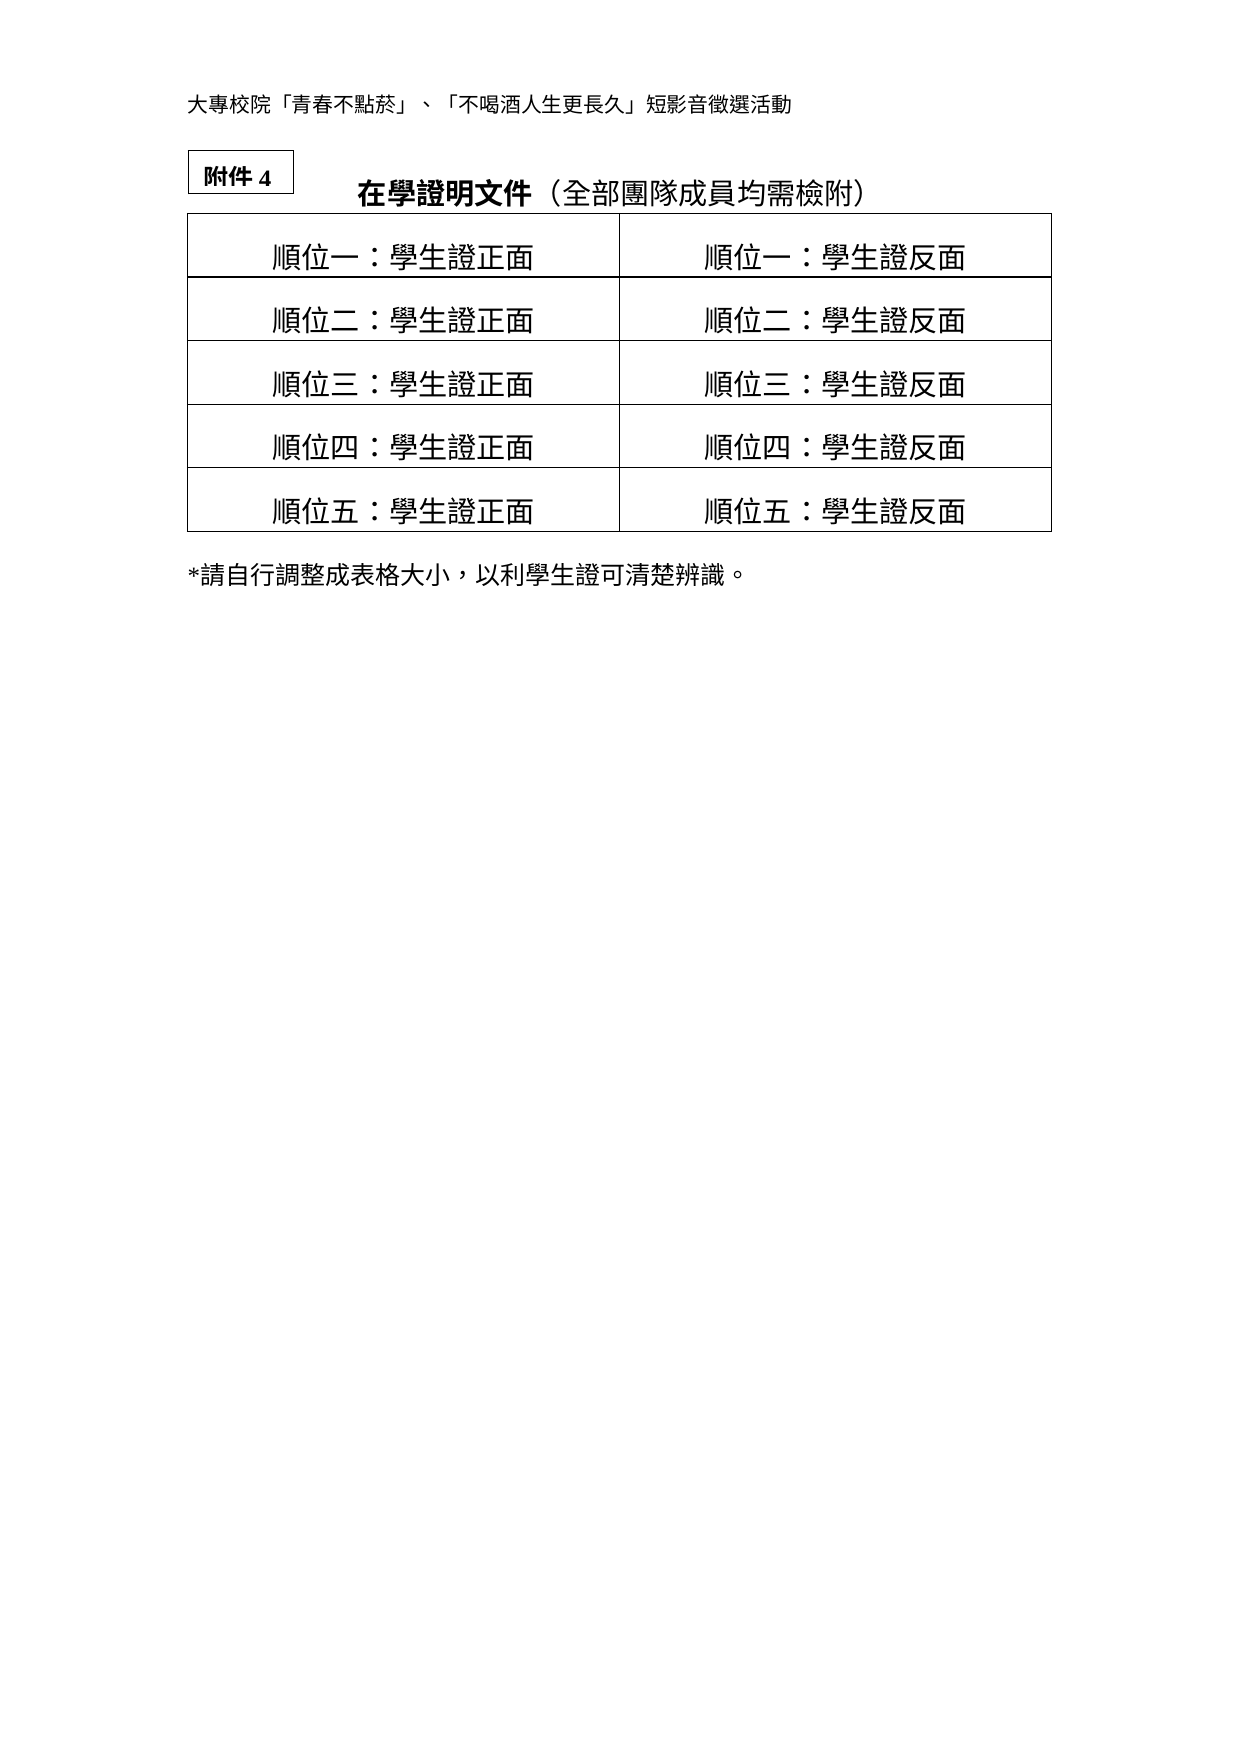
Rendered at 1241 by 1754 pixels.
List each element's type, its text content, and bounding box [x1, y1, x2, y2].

text 附件4 [203, 159, 278, 186]
table_header 順位一：學生證正面 [188, 214, 619, 276]
table_cell 順位五：學生證反面 [620, 468, 1051, 531]
text *請自行調整成表格大小，以利學生證可清楚辨識。 [187, 532, 1053, 594]
table_cell 順位五：學生證正面 [188, 468, 619, 531]
text 在學證明文件（全部團隊成員均需檢附） [187, 150, 1053, 213]
table_cell 順位二：學生證正面 [188, 278, 619, 340]
table_header 順位一：學生證反面 [620, 214, 1051, 276]
table_cell 順位二：學生證反面 [620, 278, 1051, 340]
table_cell 順位三：學生證反面 [620, 341, 1051, 403]
table_cell 順位四：學生證正面 [188, 405, 619, 467]
table_cell 順位三：學生證正面 [188, 341, 619, 403]
table_cell 順位四：學生證反面 [620, 405, 1051, 467]
